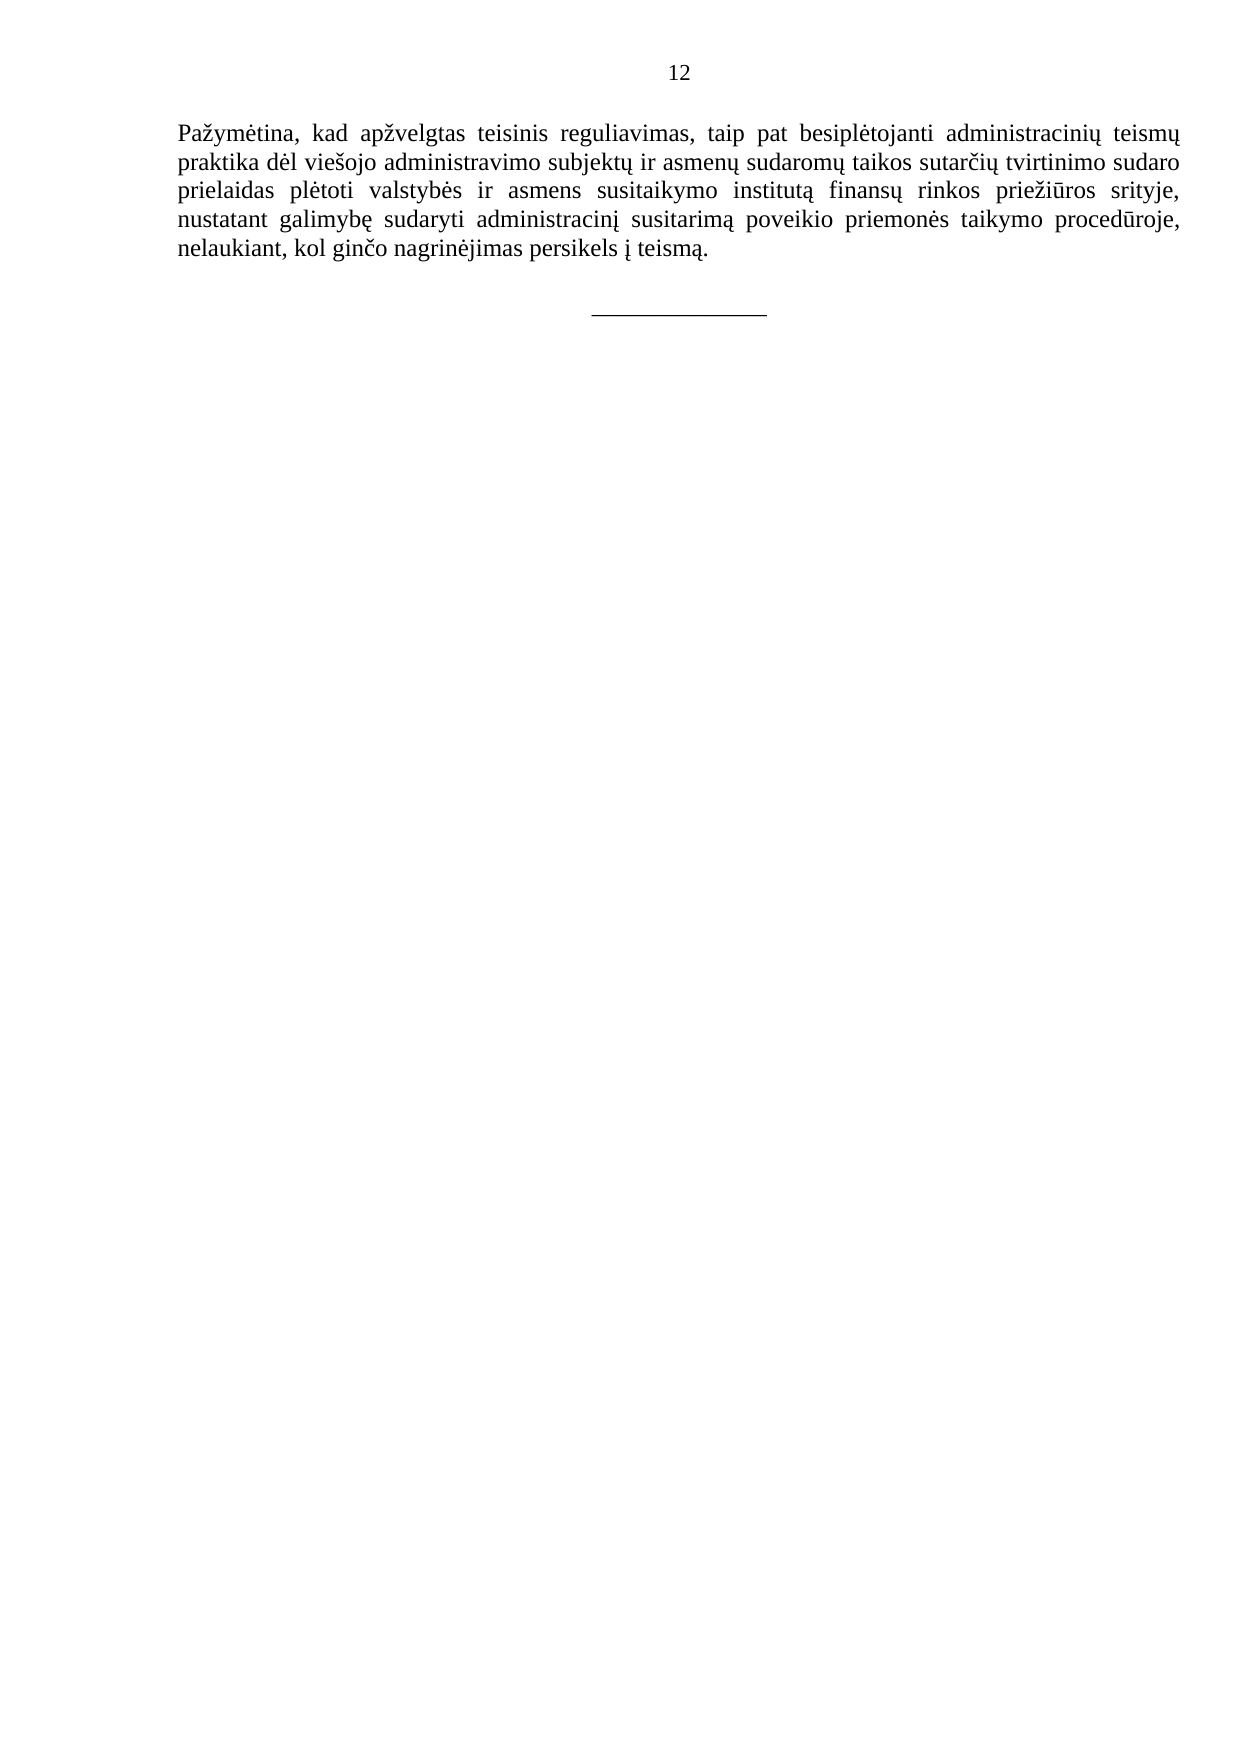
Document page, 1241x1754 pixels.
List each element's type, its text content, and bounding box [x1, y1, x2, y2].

text Pažymėtina, kad apžvelgtas teisinis reguliavimas, taip pat besiplėtojanti administracinių teismų praktika dėl viešojo administravimo subjektų ir asmenų sudaromų taikos sutarčių tvirtinimo sudaro prielaidas plėtoti valstybės ir asmens susitaikymo institutą finansų rinkos priežiūros srityje, nustatant galimybę sudaryti administracinį susitarimą poveikio priemonės taikymo procedūroje, nelaukiant, kol ginčo nagrinėjimas persikels į teismą. [177, 118, 1181, 262]
text ______________ [177, 291, 1181, 319]
